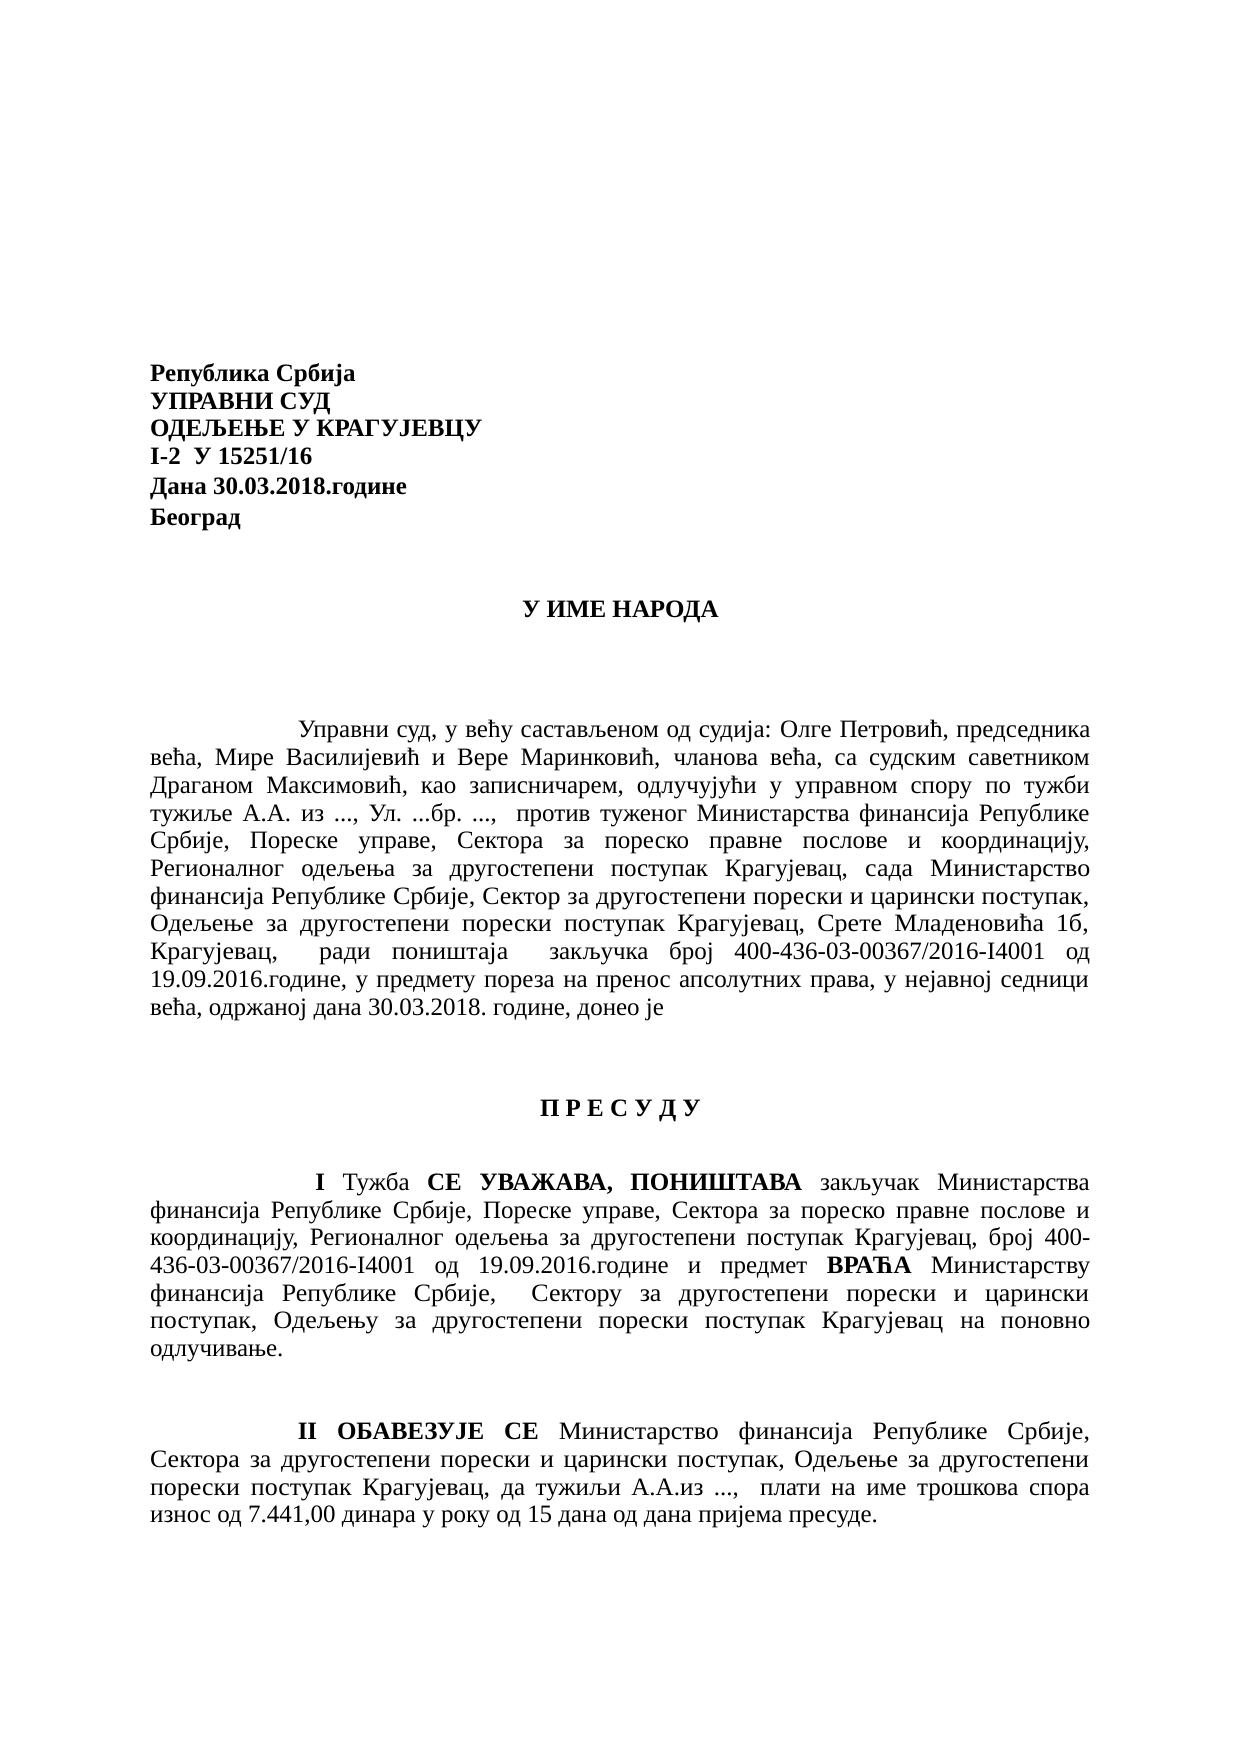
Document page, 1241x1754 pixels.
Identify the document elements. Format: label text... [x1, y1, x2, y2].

text Република Србија [150, 148, 1090, 387]
text ОДEЉЕЊЕ У КРАГУЈЕВЦУ [150, 414, 1090, 442]
text У ИМЕ НАРОДА [150, 595, 1090, 623]
text I-2 У 15251/16 [150, 442, 1090, 470]
text П Р Е С У Д У [150, 1094, 1090, 1122]
text Управни суд, у већу састављеном од судија: Олге Петровић, председника већа, Мире Василијевић и Вере Маринковић, чланова већа, са судским саветником Драганом Максимовић, као записничарем, одлучујући у управном спору по тужби тужиље А.А. из ..., Ул. ...бр. ..., против туженог Министарства финансија Републике Србије, Пореске управе, Сектора за пореско правне послове и координацију, Регионалног одељења за другостепени поступак Крагујевац, сада Министарство финансија Републике Србије, Сектор за другостепени порески и царински поступак, Одељење за другостепени порески поступак Крагујевац, Срете Младеновића 1б, Крагујевац, ради поништаја закључка број 400-436-03-00367/2016-I4001 од 19.09.2016.године, у предмету пореза на пренос апсолутних права, у нејавној седници већа, одржаној дана 30.03.2018. године, донео је [150, 716, 1090, 1020]
text Београд [150, 503, 1090, 531]
text УПРАВНИ СУД [150, 387, 1090, 414]
text II ОБАВЕЗУЈЕ СЕ Министарство финансија Републике Србије, Сектора за другостепени порески и царински поступак, Одељење за другостепени порески поступак Крагујевац, да тужиљи А.А.из ..., плати на име трошкова спора износ од 7.441,00 динара у року од 15 дана од дана пријема пресуде. [150, 1417, 1090, 1528]
text I Тужба СЕ УВАЖАВА, ПОНИШТАВА закључак Министарства финансија Републике Србије, Пореске управе, Сектора за пореско правне послове и координацију, Регионалног одељења за другостепени поступак Крагујевац, број 400-436-03-00367/2016-I4001 од 19.09.2016.године и предмет ВРАЋА Министарству финансија Републике Србије, Сектору за другостепени порески и царински поступак, Одељењу за другостепени порески поступак Крагујевац на поновно одлучивање. [150, 1168, 1090, 1362]
text Дана 30.03.2018.године [150, 472, 1090, 500]
